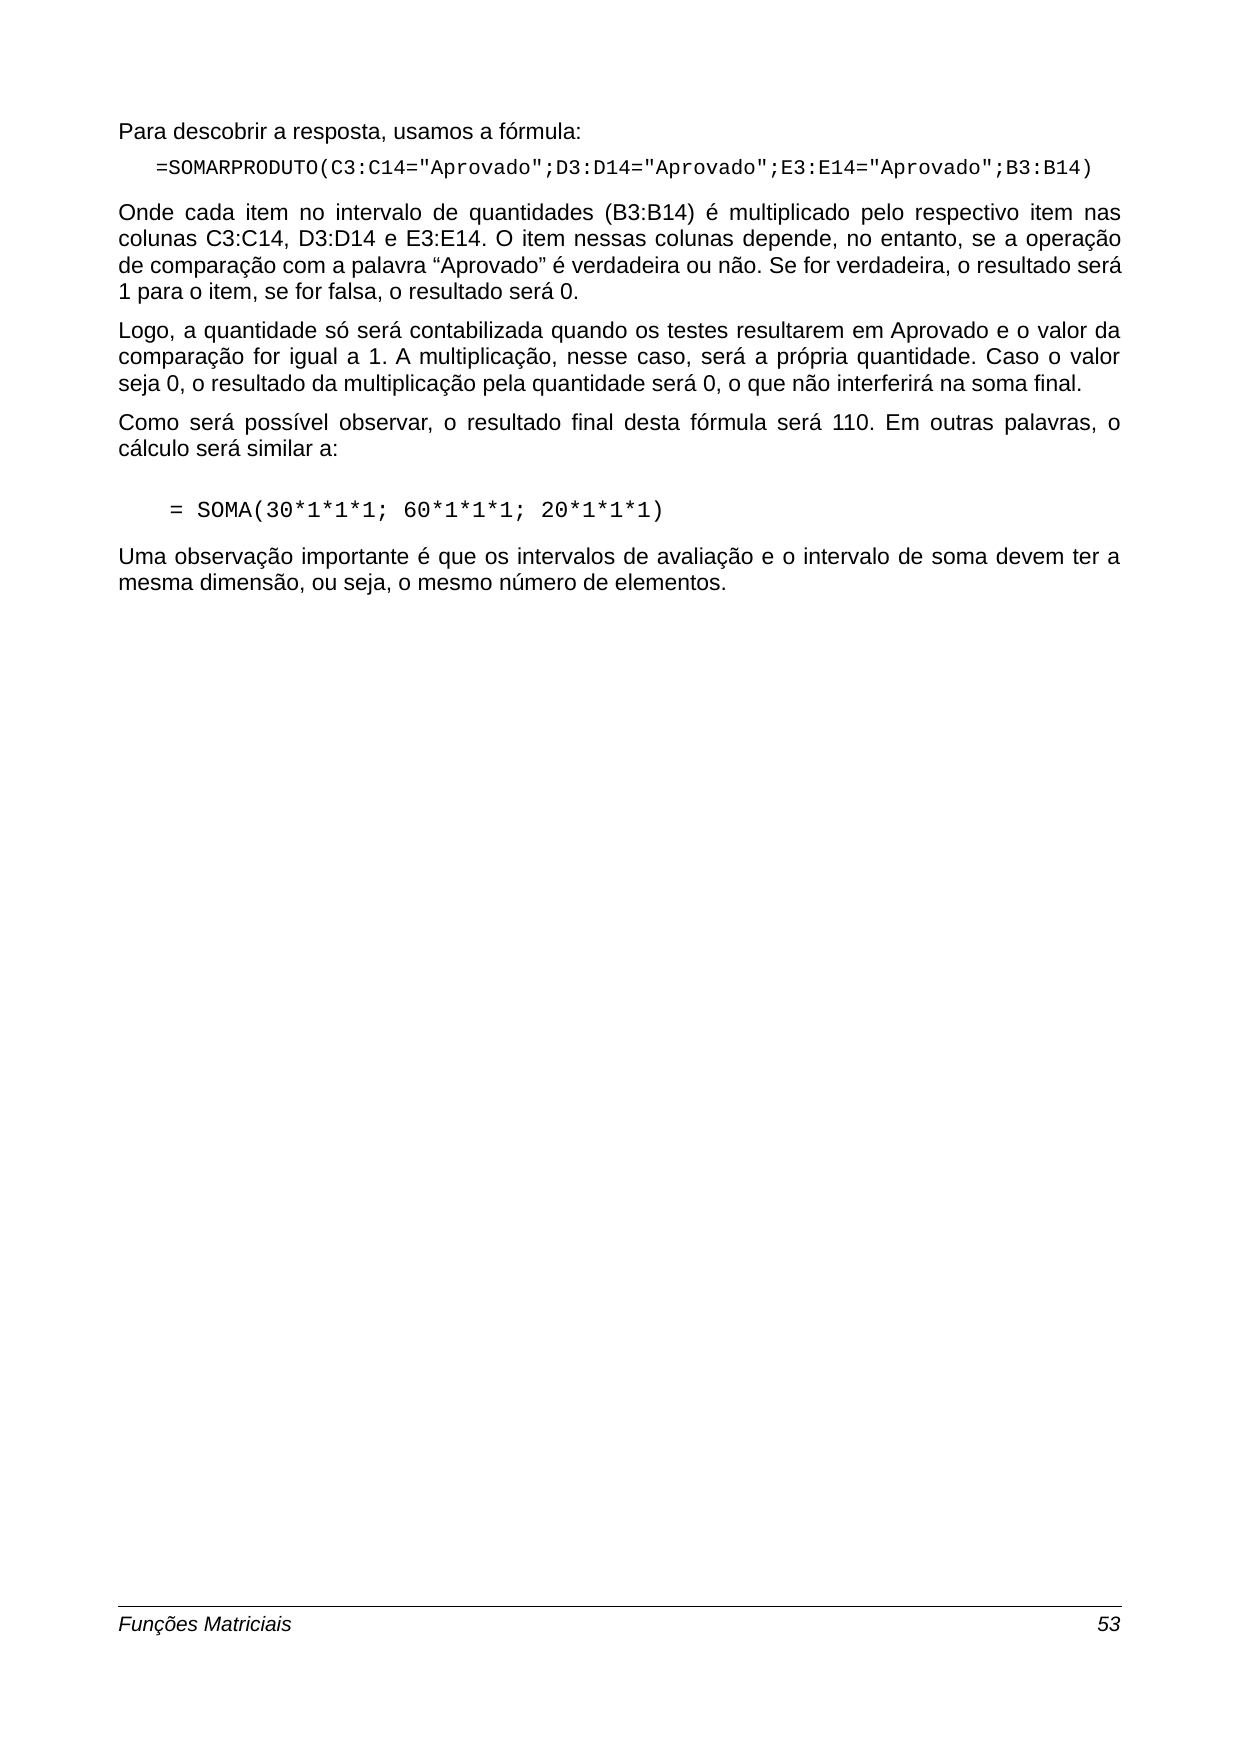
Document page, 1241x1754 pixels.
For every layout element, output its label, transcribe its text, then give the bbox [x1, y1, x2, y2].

text = SOMA(30*1*1*1; 60*1*1*1; 20*1*1*1) [156, 498, 1122, 524]
text Onde cada item no intervalo de quantidades (B3:B14) é multiplicado pelo respectivo item nas colunas C3:C14, D3:D14 e E3:E14. O item nessas colunas depende, no entanto, se a operação de comparação com a palavra “Aprovado” é verdadeira ou não. Se for verdadeira, o resultado será 1 para o item, se for falsa, o resultado será 0. [118, 199, 1122, 304]
text =SOMARPRODUTO(C3:C14="Aprovado";D3:D14="Aprovado";E3:E14="Aprovado";B3:B14) [156, 157, 1122, 181]
text Como será possível observar, o resultado final desta fórmula será 110. Em outras palavras, o cálculo será similar a: [118, 408, 1122, 461]
text Uma observação importante é que os intervalos de avaliação e o intervalo de soma devem ter a mesma dimensão, ou seja, o mesmo número de elementos. [118, 543, 1122, 595]
text Para descobrir a resposta, usamos a fórmula: [118, 118, 1122, 144]
text Logo, a quantidade só será contabilizada quando os testes resultarem em Aprovado e o valor da comparação for igual a 1. A multiplicação, nesse caso, será a própria quantidade. Caso o valor seja 0, o resultado da multiplicação pela quantidade será 0, o que não interferirá na soma final. [118, 317, 1122, 396]
